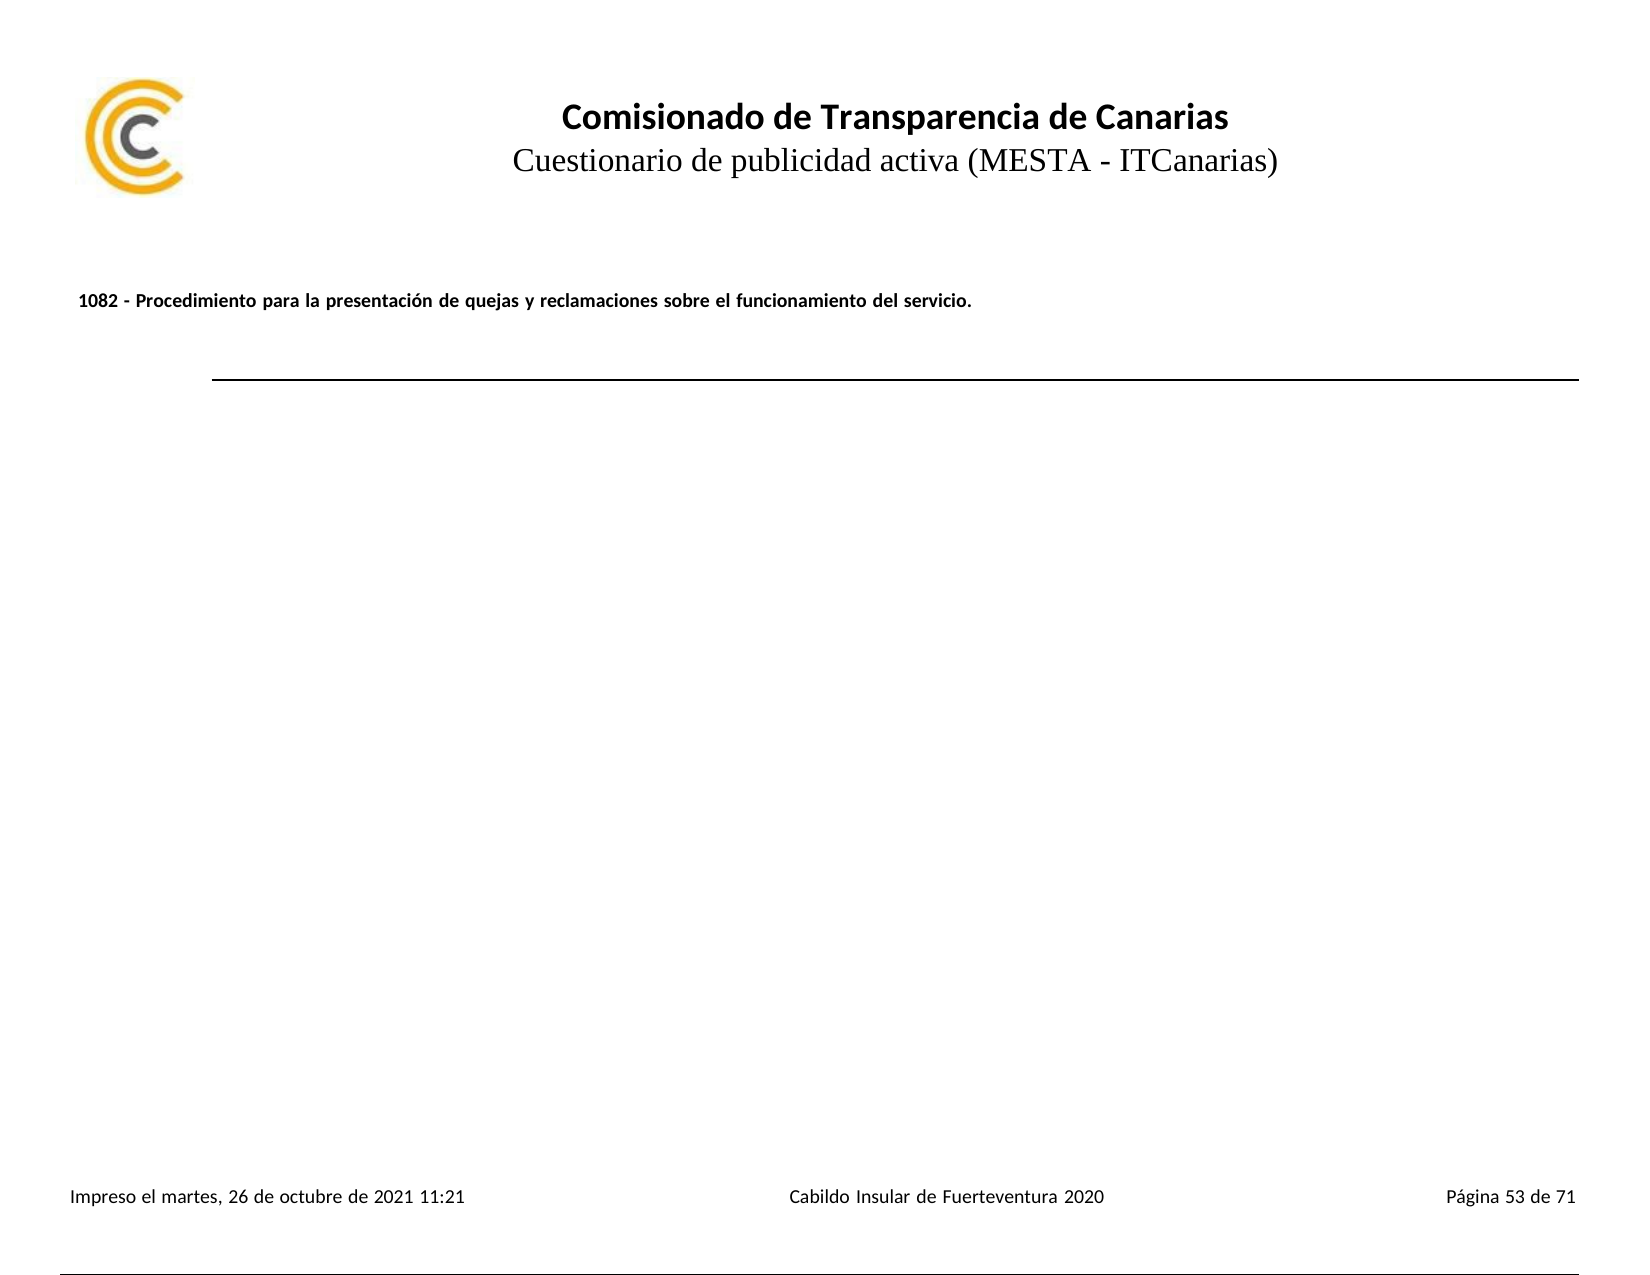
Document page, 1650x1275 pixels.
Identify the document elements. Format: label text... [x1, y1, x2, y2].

text 1082 - Procedimiento para la presentación de quejas y reclamaciones sobre el funcionamiento del servicio. [78, 288, 1594, 313]
